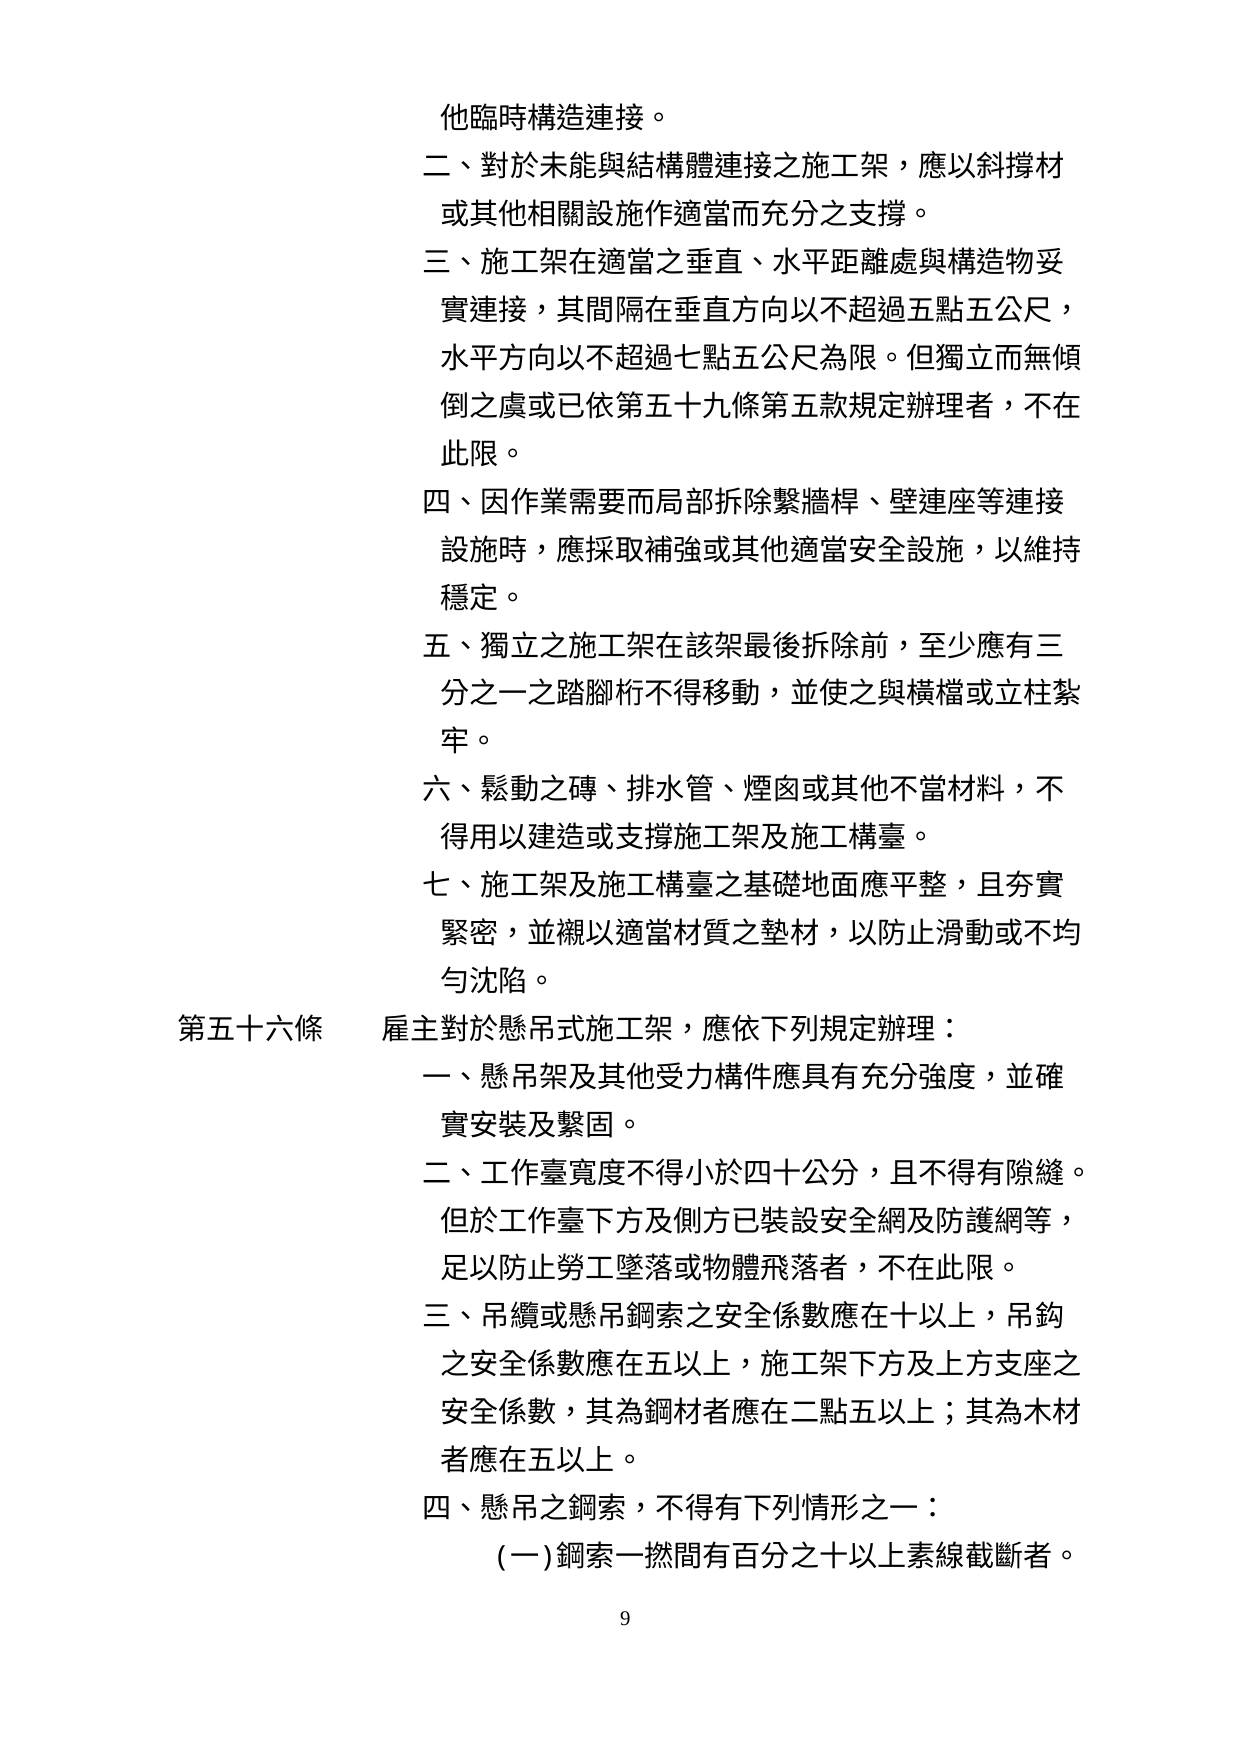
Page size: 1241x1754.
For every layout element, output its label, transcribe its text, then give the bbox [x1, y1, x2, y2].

text 二、工作臺寬度不得小於四十公分，且不得有隙縫。但於工作臺下方及側方已裝設安全網及防護網等，足以防止勞工墜落或物體飛落者，不在此限。 [177, 1145, 1092, 1288]
text 二、對於未能與結構體連接之施工架，應以斜撐材或其他相關設施作適當而充分之支撐。 [177, 138, 1092, 234]
text (一)鋼索一撚間有百分之十以上素線截斷者。 [177, 1528, 1092, 1576]
text 三、吊纜或懸吊鋼索之安全係數應在十以上，吊鈎之安全係數應在五以上，施工架下方及上方支座之安全係數，其為鋼材者應在二點五以上；其為木材者應在五以上。 [177, 1288, 1092, 1480]
text 七、施工架及施工構臺之基礎地面應平整，且夯實緊密，並襯以適當材質之墊材，以防止滑動或不均勻沈陷。 [177, 857, 1092, 1001]
text 四、懸吊之鋼索，不得有下列情形之一： [177, 1480, 1092, 1528]
text 他臨時構造連接。 [177, 91, 1092, 138]
text 六、鬆動之磚、排水管、煙囪或其他不當材料，不得用以建造或支撐施工架及施工構臺。 [177, 761, 1092, 857]
text 一、懸吊架及其他受力構件應具有充分強度，並確實安裝及繫固。 [177, 1049, 1092, 1145]
text 第五十六條 雇主對於懸吊式施工架，應依下列規定辦理： [177, 1001, 1092, 1049]
text 四、因作業需要而局部拆除繫牆桿、壁連座等連接設施時，應採取補強或其他適當安全設施，以維持穩定。 [177, 474, 1092, 618]
text 三、施工架在適當之垂直、水平距離處與構造物妥實連接，其間隔在垂直方向以不超過五點五公尺，水平方向以不超過七點五公尺為限。但獨立而無傾倒之虞或已依第五十九條第五款規定辦理者，不在此限。 [177, 234, 1092, 474]
text 五、獨立之施工架在該架最後拆除前，至少應有三分之一之踏腳桁不得移動，並使之與橫檔或立柱紮牢。 [177, 618, 1092, 761]
